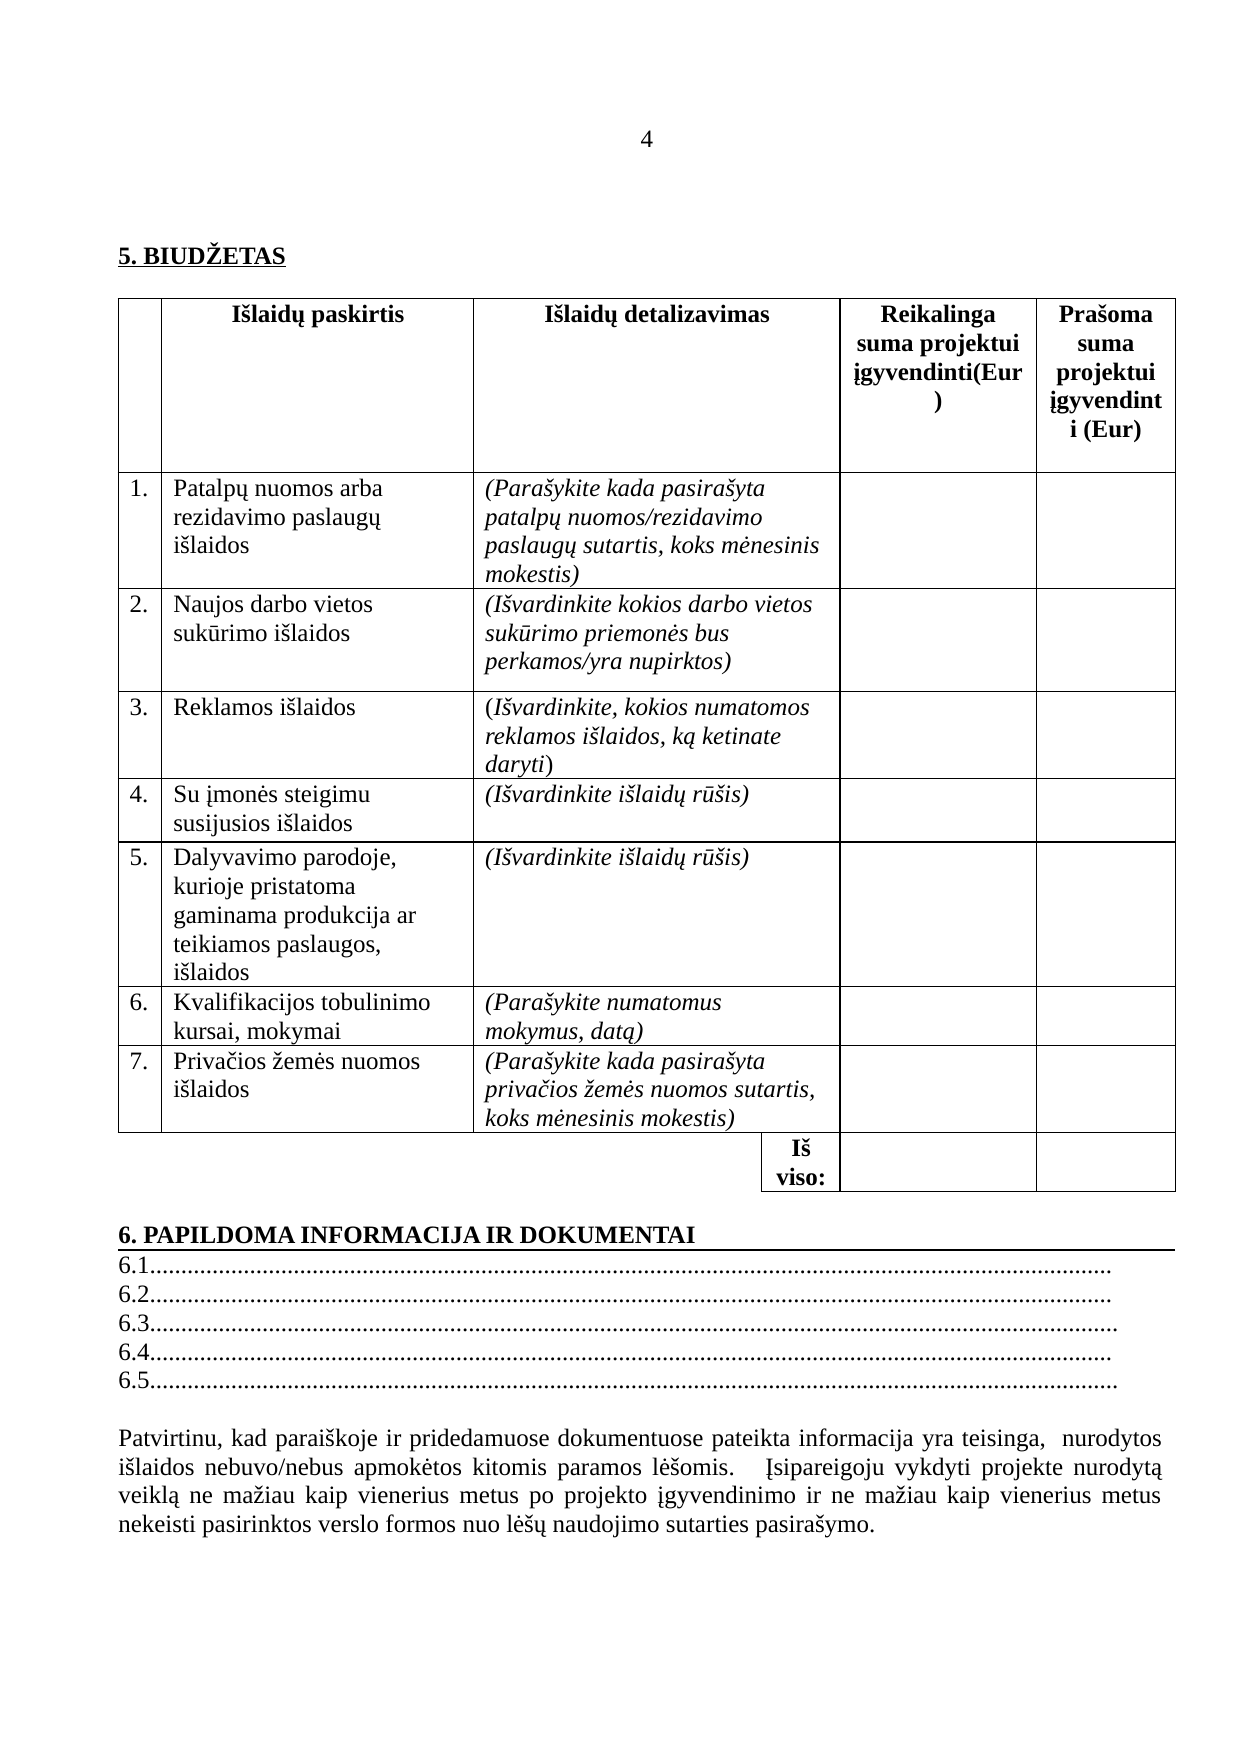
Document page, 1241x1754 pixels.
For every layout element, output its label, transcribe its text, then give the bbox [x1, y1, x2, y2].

text 6.3........................................................................................................................................................... [118, 1308, 1175, 1337]
table_cell (Išvardinkite kokios darbo vietos sukūrimo priemonės bus perkamos/yra nupirktos) [474, 589, 839, 691]
table_cell Privačios žemės nuomos išlaidos [162, 1046, 473, 1132]
table_cell [1037, 1046, 1175, 1132]
table_cell Kvalifikacijos tobulinimo kursai, mokymai [162, 987, 473, 1045]
table_cell (Parašykite kada pasirašyta privačios žemės nuomos sutartis, koks mėnesinis mokestis) [474, 1046, 839, 1132]
table_cell [1037, 843, 1175, 986]
table_cell 2. [119, 589, 161, 691]
table_header Prašoma suma projektui įgyvendinti (Eur) [1037, 299, 1175, 472]
table_cell Iš viso: [762, 1133, 839, 1191]
table_cell Naujos darbo vietos sukūrimo išlaidos [162, 589, 473, 691]
table_cell [1037, 1133, 1175, 1191]
table_cell [841, 692, 1036, 778]
table_cell 1. [119, 473, 161, 588]
table_cell [841, 987, 1036, 1045]
table_cell 5. [119, 843, 161, 986]
text 6.5........................................................................................................................................................... [118, 1366, 1175, 1394]
table_cell (Išvardinkite, kokios numatomos reklamos išlaidos, ką ketinate daryti) [474, 692, 839, 778]
table_header Reikalinga suma projektui įgyvendinti(Eur) [841, 299, 1036, 472]
table_cell [162, 1133, 474, 1191]
table_cell Patalpų nuomos arba rezidavimo paslaugų išlaidos [162, 473, 473, 588]
table_cell [1037, 779, 1175, 841]
text 6. PAPILDOMA INFORMACIJA IR DOKUMENTAI [118, 1220, 1175, 1249]
table_cell [841, 473, 1036, 588]
table_cell Dalyvavimo parodoje, kurioje pristatoma gaminama produkcija ar teikiamos paslaugos, išlaidos [162, 843, 473, 986]
table_cell [118, 1133, 162, 1191]
table_cell Reklamos išlaidos [162, 692, 473, 778]
table_cell 4. [119, 779, 161, 841]
table_cell 7. [119, 1046, 161, 1132]
table_cell [841, 1046, 1036, 1132]
table_cell (Parašykite kada pasirašyta patalpų nuomos/rezidavimo paslaugų sutartis, koks mėnesinis mokestis) [474, 473, 839, 588]
table_cell 3. [119, 692, 161, 778]
table_cell [1037, 692, 1175, 778]
table_cell [841, 779, 1036, 841]
table_header [119, 299, 161, 472]
table_cell Su įmonės steigimu susijusios išlaidos [162, 779, 473, 841]
table_cell [1037, 473, 1175, 588]
text Patvirtinu, kad paraiškoje ir pridedamuose dokumentuose pateikta informacija yra teisinga, nurodytos išlaidos nebuvo/nebus apmokėtos kitomis paramos lėšomis. Įsipareigoju vykdyti projekte nurodytą veiklą ne mažiau kaip vienerius metus po projekto įgyvendinimo ir ne mažiau kaip vienerius metus nekeisti pasirinktos verslo formos nuo lėšų naudojimo sutarties pasirašymo. [118, 1423, 1163, 1538]
table_cell (Išvardinkite išlaidų rūšis) [474, 843, 839, 986]
table_cell 6. [119, 987, 161, 1045]
table_cell [1037, 589, 1175, 691]
table_cell [841, 843, 1036, 986]
table_cell [841, 1133, 1036, 1191]
table_cell [1037, 987, 1175, 1045]
table_header Išlaidų detalizavimas [474, 299, 839, 472]
table_header Išlaidų paskirtis [162, 299, 473, 472]
text 6.2.......................................................................................................................................................... [118, 1279, 1175, 1308]
table_cell [474, 1133, 761, 1191]
text 5. BIUDŽETAS [118, 241, 1175, 269]
text 6.1.......................................................................................................................................................... [118, 1251, 1175, 1279]
table_cell (Išvardinkite išlaidų rūšis) [474, 779, 839, 841]
table_cell [841, 589, 1036, 691]
table_cell (Parašykite numatomus mokymus, datą) [474, 987, 839, 1045]
text 6.4.......................................................................................................................................................... [118, 1337, 1175, 1366]
